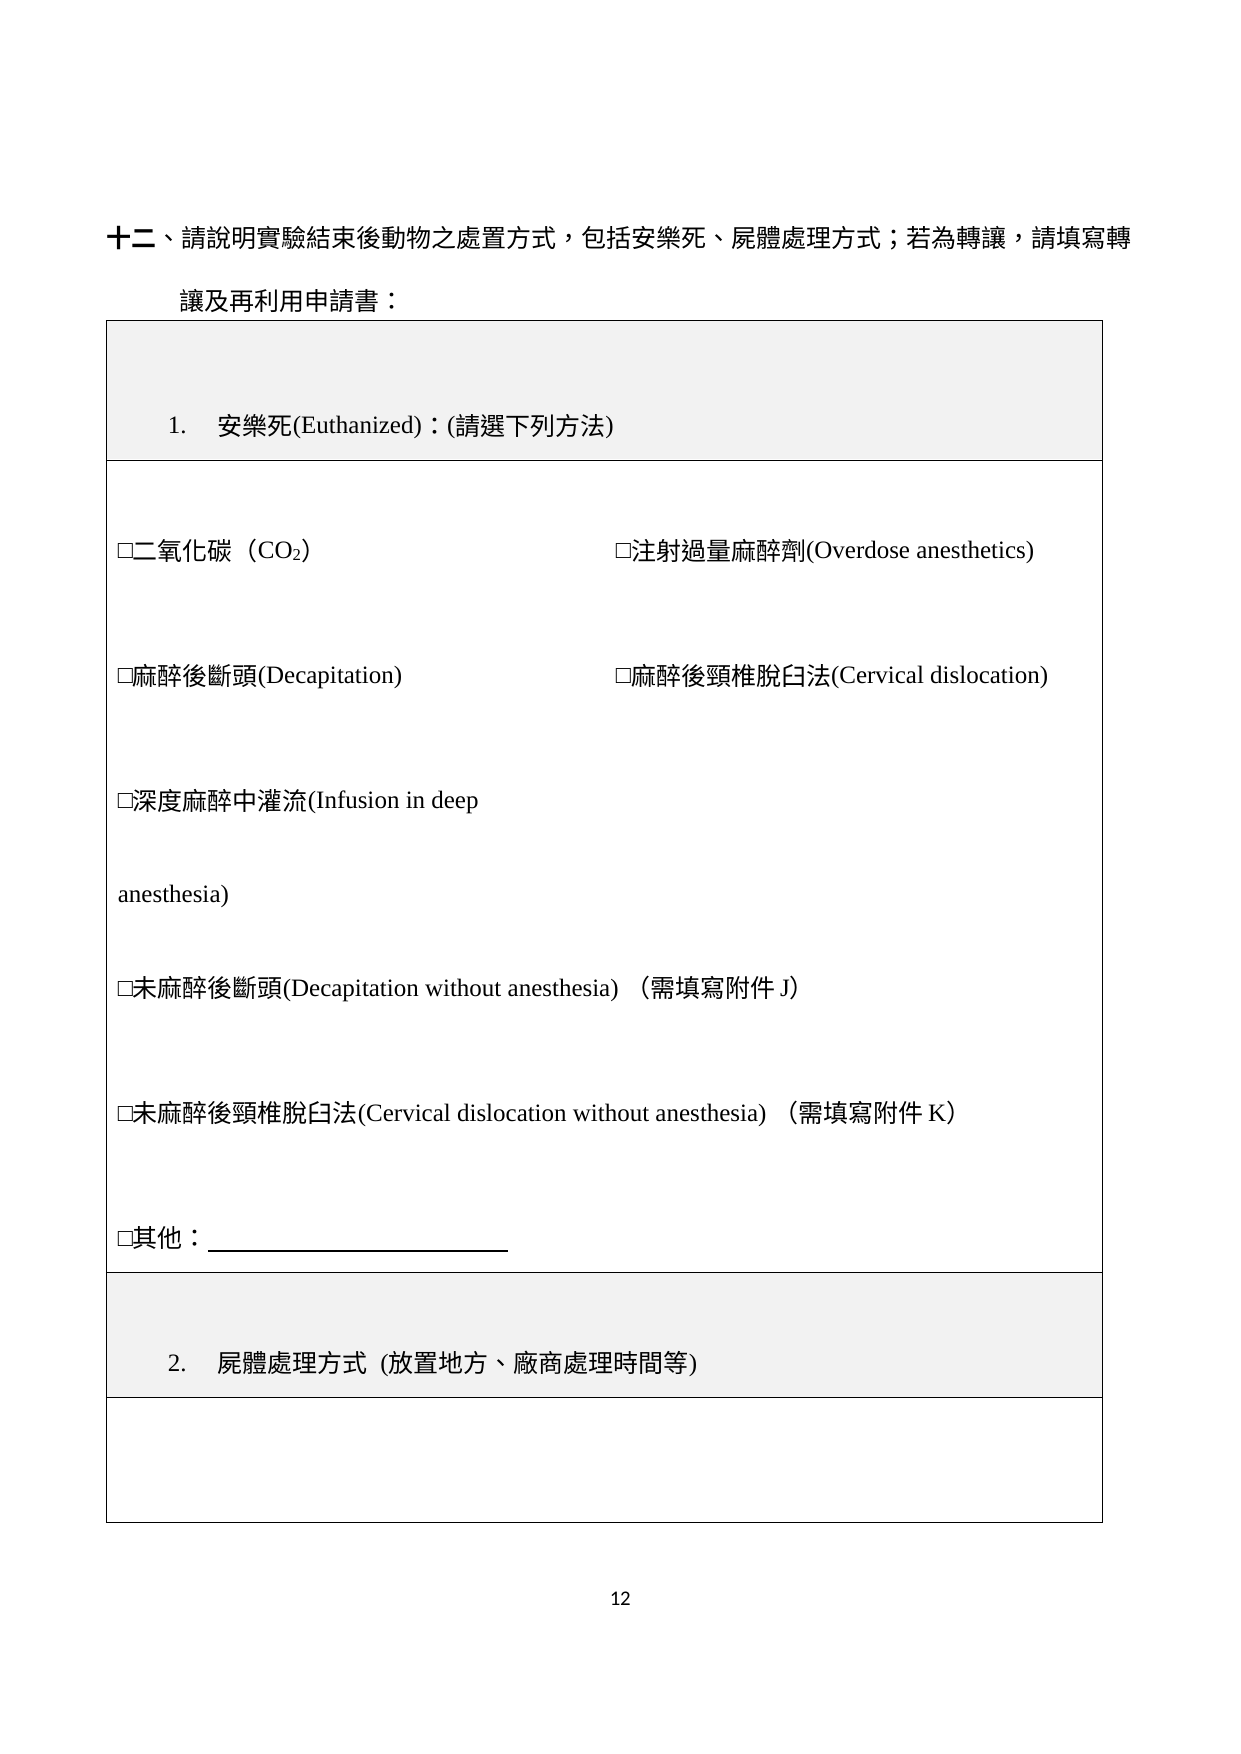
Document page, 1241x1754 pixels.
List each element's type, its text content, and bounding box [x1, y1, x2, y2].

table_cell □未麻醉後斷頭(Decapitation without anesthesia) （需填寫附件J） [107, 928, 1102, 1022]
table_cell □麻醉後斷頭(Decapitation) [107, 585, 604, 709]
table_cell □其他： [107, 1147, 1102, 1272]
table_cell [107, 1398, 1102, 1522]
table_cell □注射過量麻醉劑(Overdose anesthetics) [604, 461, 1102, 584]
text 十二、請說明實驗結束後動物之處置方式，包括安樂死、屍體處理方式；若為轉讓，請填寫轉讓及再利用申請書： [107, 195, 1134, 320]
table_cell [604, 710, 1102, 928]
table_cell □二氧化碳（CO2） [107, 461, 604, 584]
table_header 安樂死(Euthanized)：(請選下列方法) [107, 321, 1102, 459]
table_cell □麻醉後頸椎脫臼法(Cervical dislocation) [604, 585, 1102, 709]
table_cell 屍體處理方式 (放置地方、廠商處理時間等) [107, 1273, 1102, 1397]
table_cell □深度麻醉中灌流(Infusion in deep anesthesia) [107, 710, 604, 928]
table_cell □未麻醉後頸椎脫臼法(Cervical dislocation without anesthesia) （需填寫附件K） [107, 1022, 1102, 1147]
